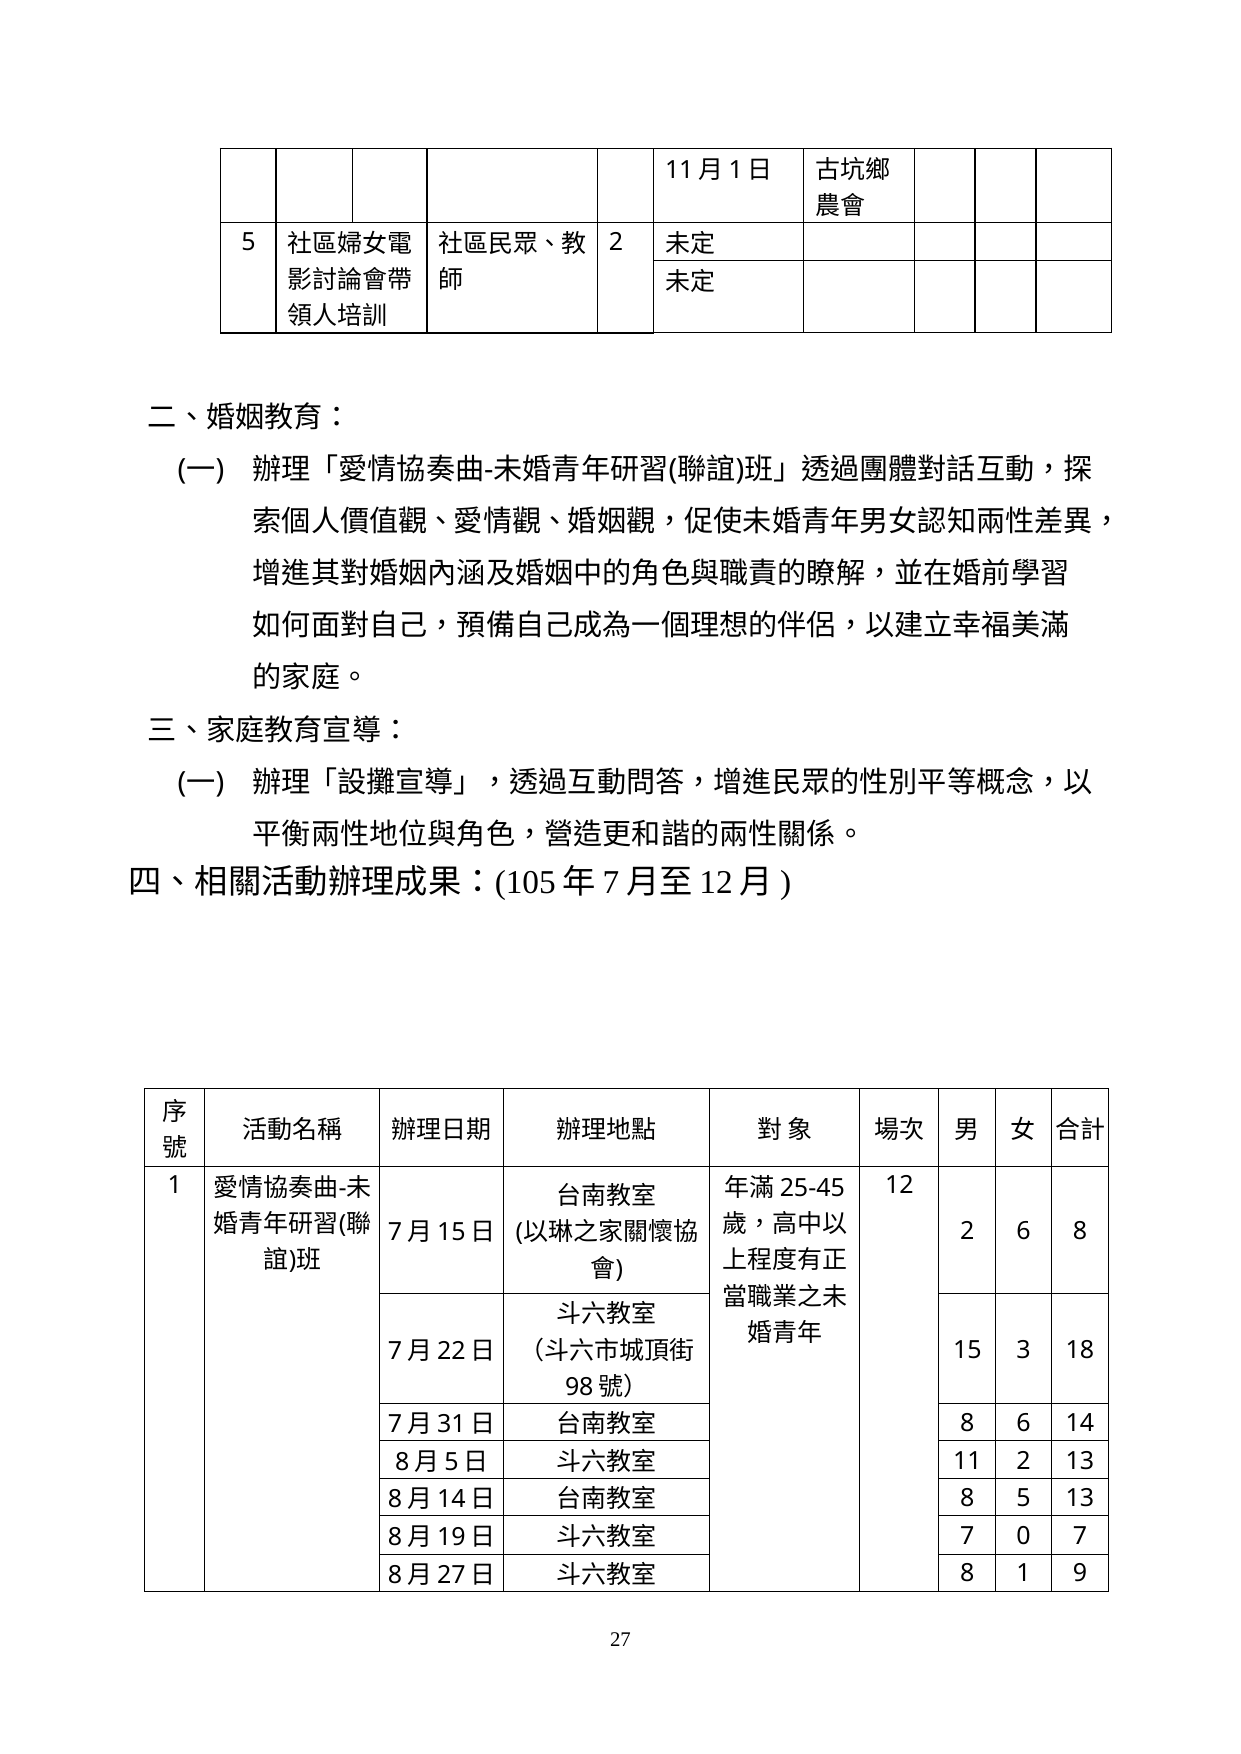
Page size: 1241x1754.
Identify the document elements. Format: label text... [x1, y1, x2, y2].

table_cell 1 [145, 1167, 204, 1591]
table_header 男 [939, 1089, 995, 1166]
table_cell 11 [939, 1441, 995, 1477]
table_cell 8月19日 [380, 1516, 503, 1554]
table_cell 6 [996, 1167, 1051, 1293]
table_cell 7 [939, 1516, 995, 1554]
table_cell 台南教室 [504, 1479, 709, 1515]
table_header 合計 [1052, 1089, 1108, 1166]
table_cell 8 [939, 1479, 995, 1515]
table_cell 2 [939, 1167, 995, 1293]
list 辦理「愛情協奏曲-未婚青年研習(聯誼)班」透過團體對話互動，探索個人價值觀、愛情觀、婚姻觀，促使未婚青年男女認知兩性差異，增進其對婚姻內涵及婚姻中的角色與職責的瞭解，並在婚前學習如何面對自己，預備自己成為一個理想的伴侶，以建立幸福美滿的家庭。 [177, 438, 1092, 698]
table_cell [915, 261, 974, 332]
table_header 場次 [860, 1089, 938, 1166]
table_cell [804, 261, 914, 332]
table_cell 7月31日 [380, 1404, 503, 1440]
table_cell [598, 149, 653, 222]
table_cell [277, 149, 352, 222]
list 辦理「設攤宣導」，透過互動問答，增進民眾的性別平等概念，以平衡兩性地位與角色，營造更和諧的兩性關係。 [177, 750, 1092, 854]
table_cell 2 [598, 223, 653, 332]
table_cell 12 [860, 1167, 938, 1591]
table_cell [976, 261, 1035, 332]
text 四、相關活動辦理成果：(105年7月至12月 ) [111, 854, 1111, 903]
table_cell [976, 149, 1035, 222]
table_header 對 象 [710, 1089, 859, 1166]
table_cell 9 [1052, 1555, 1108, 1591]
table_cell 斗六教室 [504, 1516, 709, 1554]
table_header 活動名稱 [205, 1089, 379, 1166]
table_cell [1037, 223, 1111, 259]
table_cell 8 [1052, 1167, 1108, 1293]
table_header 辦理日期 [380, 1089, 503, 1166]
table_cell 13 [1052, 1479, 1108, 1515]
table_cell [221, 149, 275, 222]
table_cell [428, 149, 597, 222]
table_cell 社區婦女電影討論會帶領人培訓 [277, 223, 426, 332]
table_header 女 [996, 1089, 1051, 1166]
table_cell 15 [939, 1294, 995, 1403]
table_header 序 號 [145, 1089, 204, 1166]
table_header 辦理地點 [504, 1089, 709, 1166]
table_cell 斗六教室 （斗六市城頂街98號） [504, 1294, 709, 1403]
text 二、婚姻教育： [148, 386, 1092, 438]
table_cell 0 [996, 1516, 1051, 1554]
table_cell 11月1日 [654, 149, 803, 222]
table_cell 13 [1052, 1441, 1108, 1477]
table_cell 未定 [654, 223, 803, 259]
table_cell 斗六教室 [504, 1441, 709, 1477]
table_cell 8月5日 [380, 1441, 503, 1477]
table_cell [976, 223, 1035, 259]
table_cell 台南教室 (以琳之家關懷協會) [504, 1167, 709, 1293]
table_cell 斗六教室 [504, 1555, 709, 1591]
table_cell 8 [939, 1555, 995, 1591]
table_cell 8月14日 [380, 1479, 503, 1515]
table_cell 18 [1052, 1294, 1108, 1403]
table_cell [353, 149, 426, 222]
table_cell 7 [1052, 1516, 1108, 1554]
table_cell 3 [996, 1294, 1051, 1403]
table_cell 5 [221, 223, 275, 332]
table_cell [804, 223, 914, 259]
table_cell 古坑鄉農會 [804, 149, 914, 222]
table_cell 愛情協奏曲-未婚青年研習(聯誼)班 [205, 1167, 379, 1591]
table_cell 6 [996, 1404, 1051, 1440]
table_cell [1037, 261, 1111, 332]
table_cell 7月22日 [380, 1294, 503, 1403]
table_cell [1037, 149, 1111, 222]
table_cell [915, 149, 974, 222]
table_cell 2 [996, 1441, 1051, 1477]
table_cell 台南教室 [504, 1404, 709, 1440]
text 三、家庭教育宣導： [148, 698, 1092, 750]
table_cell 8月27日 [380, 1555, 503, 1591]
table_cell 1 [996, 1555, 1051, 1591]
table_cell 年滿25-45歲，高中以上程度有正當職業之未婚青年 [710, 1167, 859, 1591]
table_cell 14 [1052, 1404, 1108, 1440]
table_cell 社區民眾、教師 [428, 223, 597, 332]
table_cell 5 [996, 1479, 1051, 1515]
table_cell 7月15日 [380, 1167, 503, 1293]
table_cell [915, 223, 974, 259]
table_cell 未定 [654, 261, 803, 332]
table_cell 8 [939, 1404, 995, 1440]
